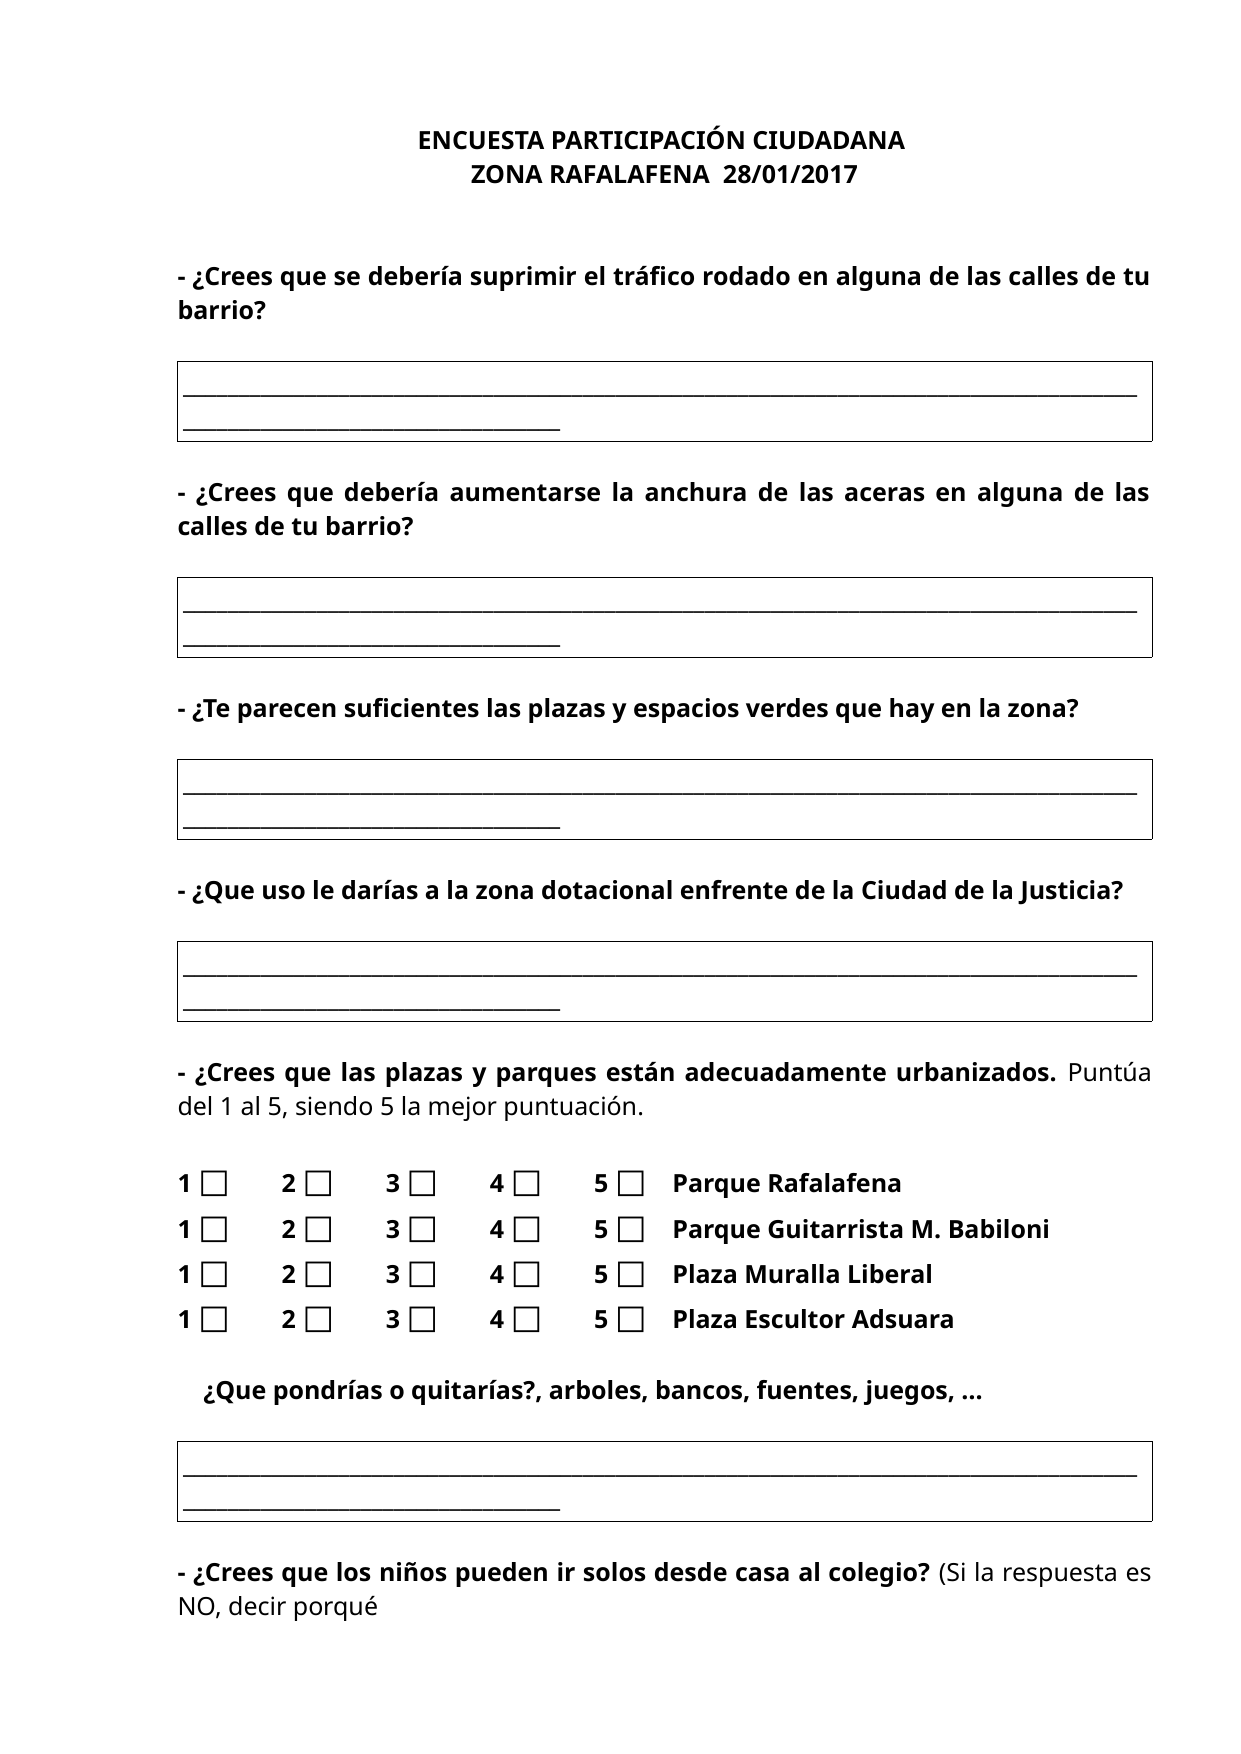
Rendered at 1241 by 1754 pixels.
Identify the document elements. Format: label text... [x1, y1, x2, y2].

text - ¿Crees que los niños pueden ir solos desde casa al colegio? (Si la respuesta es NO, decir porqué [177, 1555, 1152, 1623]
text 1 □ 2 □ 3 □ 4 □ 5 □ Parque Guitarrista M. Babiloni [177, 1202, 1152, 1248]
text ¿Que pondrías o quitarías?, arboles, bancos, fuentes, juegos, … [177, 1373, 1152, 1407]
text - ¿Te parecen suficientes las plazas y espacios verdes que hay en la zona? [177, 691, 1152, 725]
text - ¿Crees que debería aumentarse la anchura de las aceras en alguna de las calles de tu barrio? [177, 475, 1152, 543]
text ENCUESTA PARTICIPACIÓN CIUDADANA [177, 123, 1152, 157]
text - ¿Que uso le darías a la zona dotacional enfrente de la Ciudad de la Justicia? [177, 873, 1152, 907]
table_header ________________________________________________________________________________________________________________________ [178, 1442, 1152, 1521]
table_header ________________________________________________________________________________________________________________________ [178, 760, 1152, 839]
text - ¿Crees que se debería suprimir el tráfico rodado en alguna de las calles de tu barrio? [177, 259, 1152, 327]
table_header ________________________________________________________________________________________________________________________ [178, 362, 1152, 441]
text 1 □ 2 □ 3 □ 4 □ 5 □ Plaza Escultor Adsuara [177, 1293, 1152, 1339]
table_header ________________________________________________________________________________________________________________________ [178, 942, 1152, 1021]
text 1 □ 2 □ 3 □ 4 □ 5 □ Parque Rafalafena [177, 1157, 1152, 1202]
text 1 □ 2 □ 3 □ 4 □ 5 □ Plaza Muralla Liberal [177, 1248, 1152, 1293]
text ZONA RAFALAFENA 28/01/2017 [177, 157, 1152, 191]
table_header ________________________________________________________________________________________________________________________ [178, 578, 1152, 657]
text - ¿Crees que las plazas y parques están adecuadamente urbanizados. Puntúa del 1 al 5, siendo 5 la mejor puntuación. [177, 1055, 1152, 1123]
